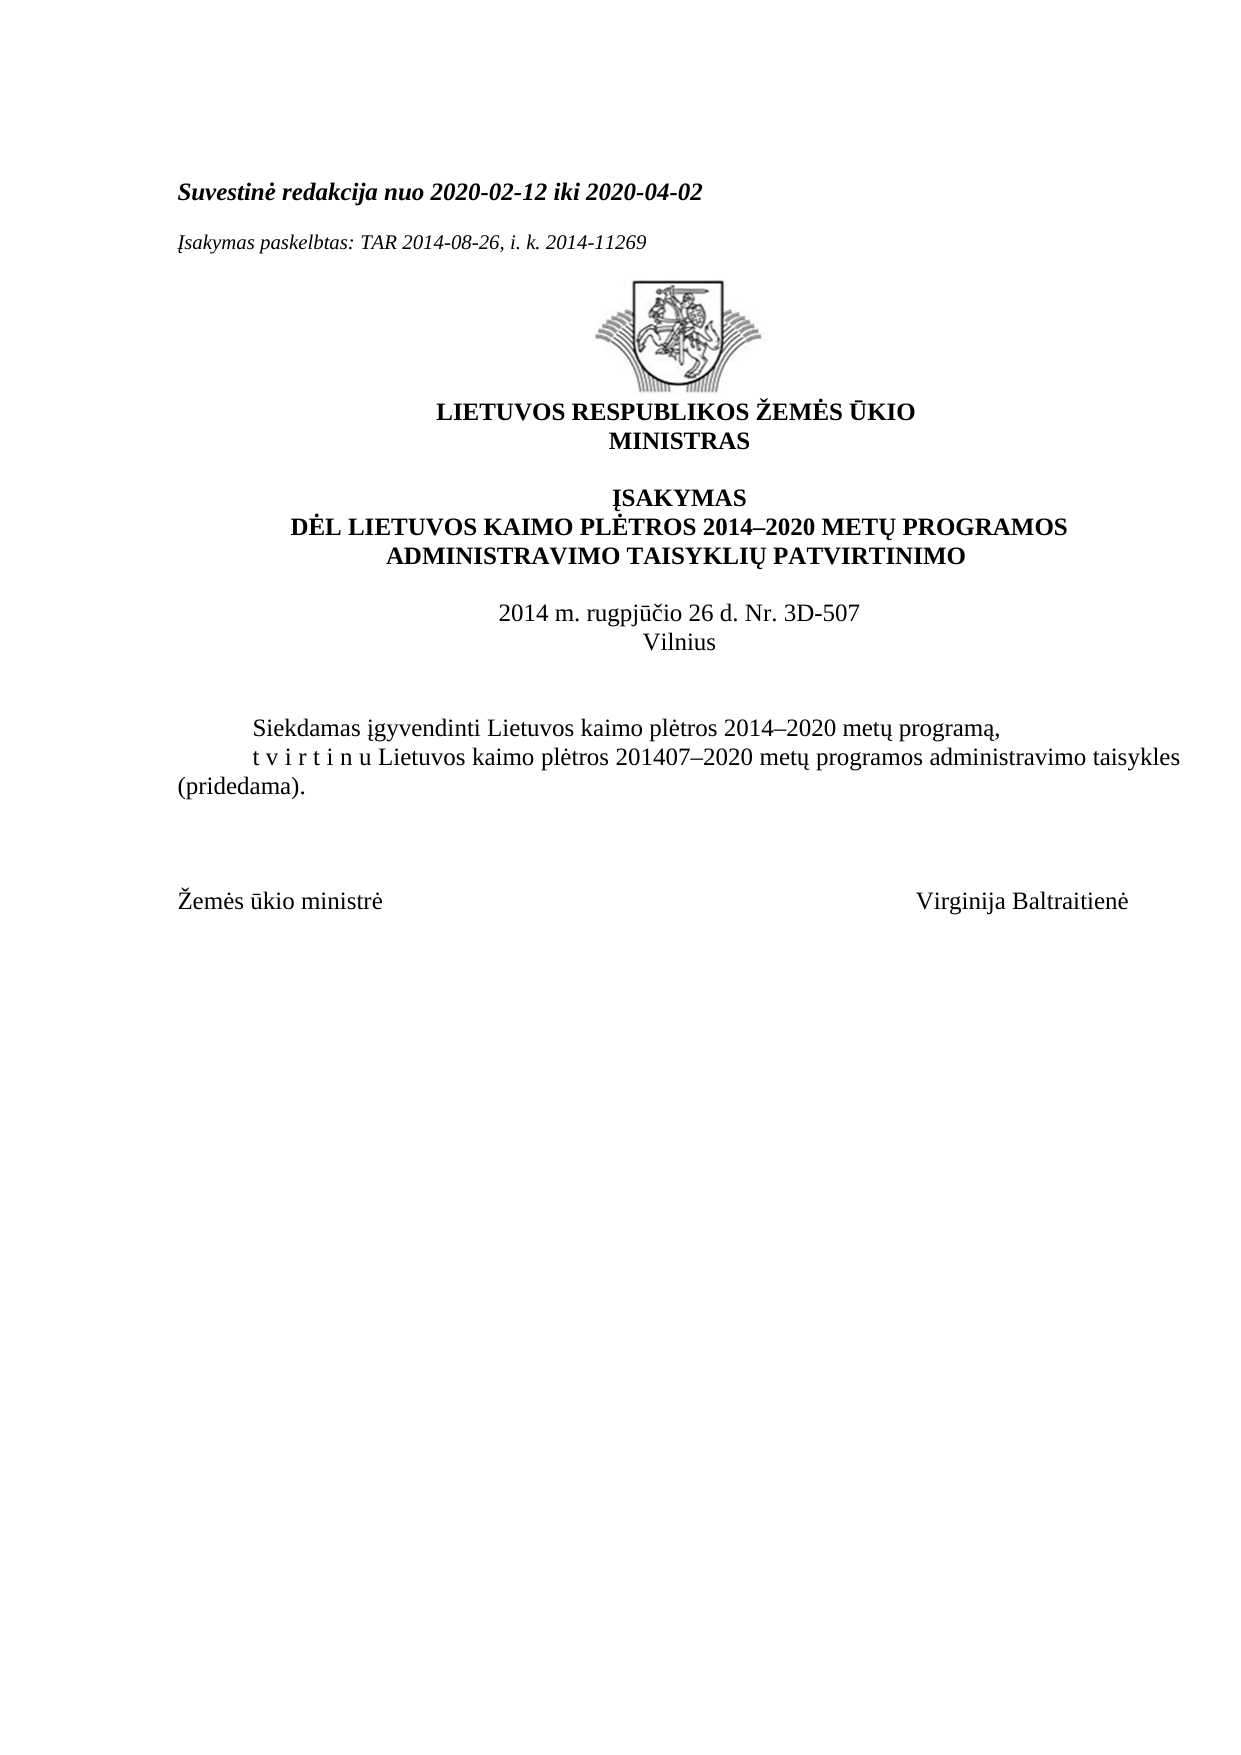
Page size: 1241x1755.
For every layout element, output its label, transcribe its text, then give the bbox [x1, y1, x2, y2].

text ĮSAKYMAS [177, 483, 1181, 512]
text Žemės ūkio ministrė Virginija Baltraitienė [177, 886, 1181, 914]
text DĖL LIETUVOS KAIMO PLĖTROS 2014–2020 METŲ PROGRAMOS ADMINISTRAVIMO TAISYKLIŲ PATVIRTINIMO [177, 512, 1181, 569]
text Įsakymas paskelbtas: TAR 2014-08-26, i. k. 2014-11269 [177, 230, 1181, 254]
text Vilnius [177, 627, 1181, 656]
text MINISTRAS [177, 426, 1181, 454]
text LIETUVOS RESPUBLIKOS ŽEMĖS ŪKIO [177, 397, 1181, 426]
text Suvestinė redakcija nuo 2020-02-12 iki 2020-04-02 [177, 177, 1181, 206]
text Siekdamas įgyvendinti Lietuvos kaimo plėtros 2014–2020 metų programą, [177, 713, 1181, 742]
text 2014 m. rugpjūčio 26 d. Nr. 3D-507 [177, 598, 1181, 627]
text t v i r t i n u Lietuvos kaimo plėtros 201407–2020 metų programos administravimo taisykles (pridedama). [177, 742, 1181, 799]
